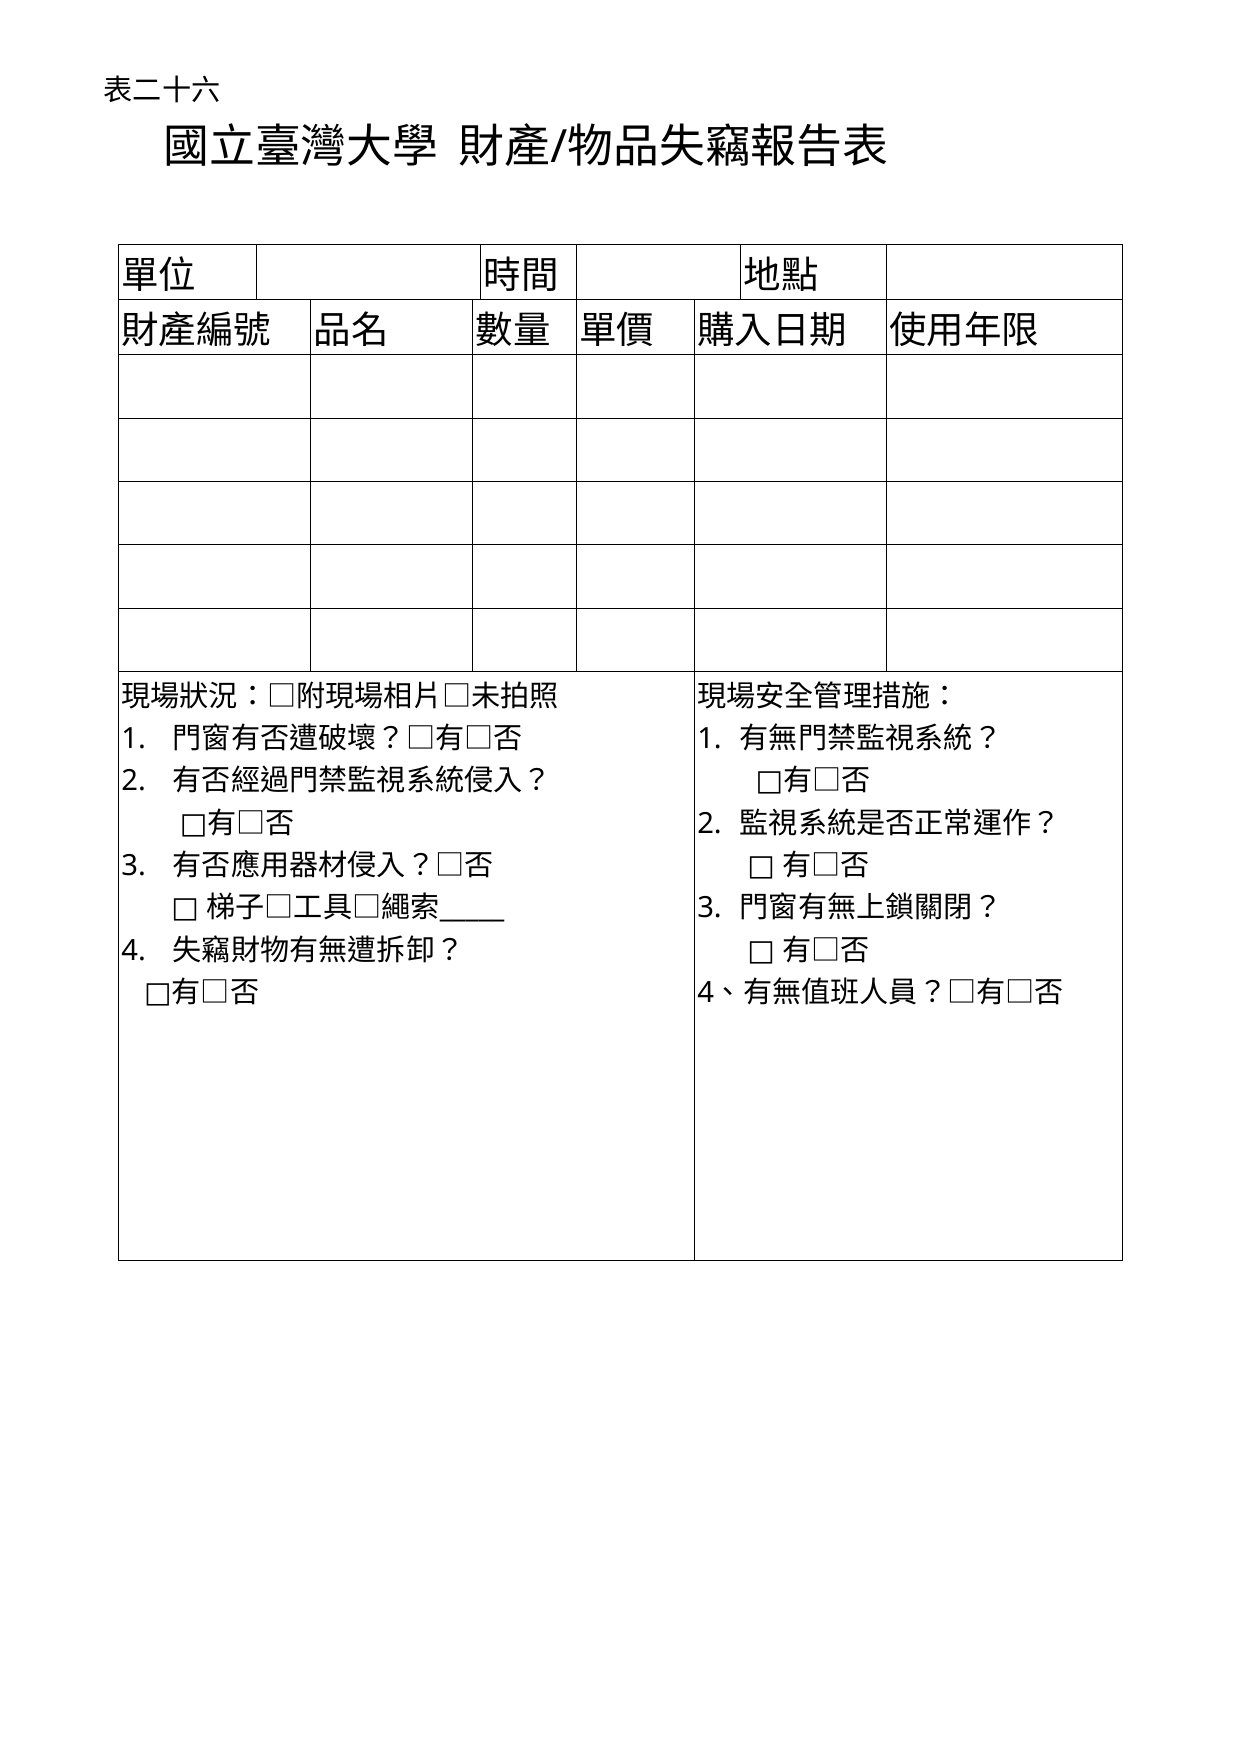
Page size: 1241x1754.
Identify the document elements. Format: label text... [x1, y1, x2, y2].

table_cell [311, 355, 472, 418]
table_cell [119, 355, 310, 418]
table_cell 財產編號 [119, 300, 310, 354]
table_cell [473, 482, 576, 544]
table_cell [119, 545, 310, 608]
table_cell [695, 419, 886, 481]
table_cell [119, 419, 310, 481]
table_cell [473, 545, 576, 608]
table_cell [473, 355, 576, 418]
table_cell [695, 609, 886, 671]
table_cell 購入日期 [695, 300, 886, 354]
table_cell [473, 419, 576, 481]
text 表二十六 [103, 67, 1152, 109]
table_cell 品名 [311, 300, 472, 354]
table_cell [577, 482, 694, 544]
table_cell 數量 [473, 300, 576, 354]
table_cell [695, 545, 886, 608]
table_cell 現場狀況：□附現場相片□未拍照 門窗有否遭破壞？□有□否 有否經過門禁監視系統侵入？ □有□否 有否應用器材侵入？□否 梯子□工具□繩索_____ 失竊財物有無遭拆卸？ □有□否 [119, 672, 694, 1260]
table_cell [887, 419, 1122, 481]
table_header 地點 [741, 245, 886, 299]
table_header [257, 245, 480, 299]
table_cell 現場安全管理措施： 有無門禁監視系統？ □有□否 監視系統是否正常運作？ 有□否 門窗有無上鎖關閉？ 有□否 4、有無值班人員？□有□否 [695, 672, 1122, 1260]
table_cell [311, 419, 472, 481]
table_cell [695, 355, 886, 418]
table_cell [695, 482, 886, 544]
table_cell [119, 482, 310, 544]
table_cell [887, 355, 1122, 418]
table_cell [473, 609, 576, 671]
table_cell [311, 609, 472, 671]
table_header [577, 245, 740, 299]
text 國立臺灣大學 財產/物品失竊報告表 [103, 109, 1152, 176]
table_header 時間 [481, 245, 576, 299]
table_header [887, 245, 1122, 299]
table_cell [577, 419, 694, 481]
table_cell [119, 609, 310, 671]
table_cell 使用年限 [887, 300, 1122, 354]
table_cell [577, 545, 694, 608]
table_cell [311, 482, 472, 544]
table_cell [887, 482, 1122, 544]
table_cell [887, 545, 1122, 608]
table_header 單位 [119, 245, 256, 299]
table_cell 單價 [577, 300, 694, 354]
table_cell [577, 355, 694, 418]
table_cell [577, 609, 694, 671]
table_cell [887, 609, 1122, 671]
table_cell [311, 545, 472, 608]
